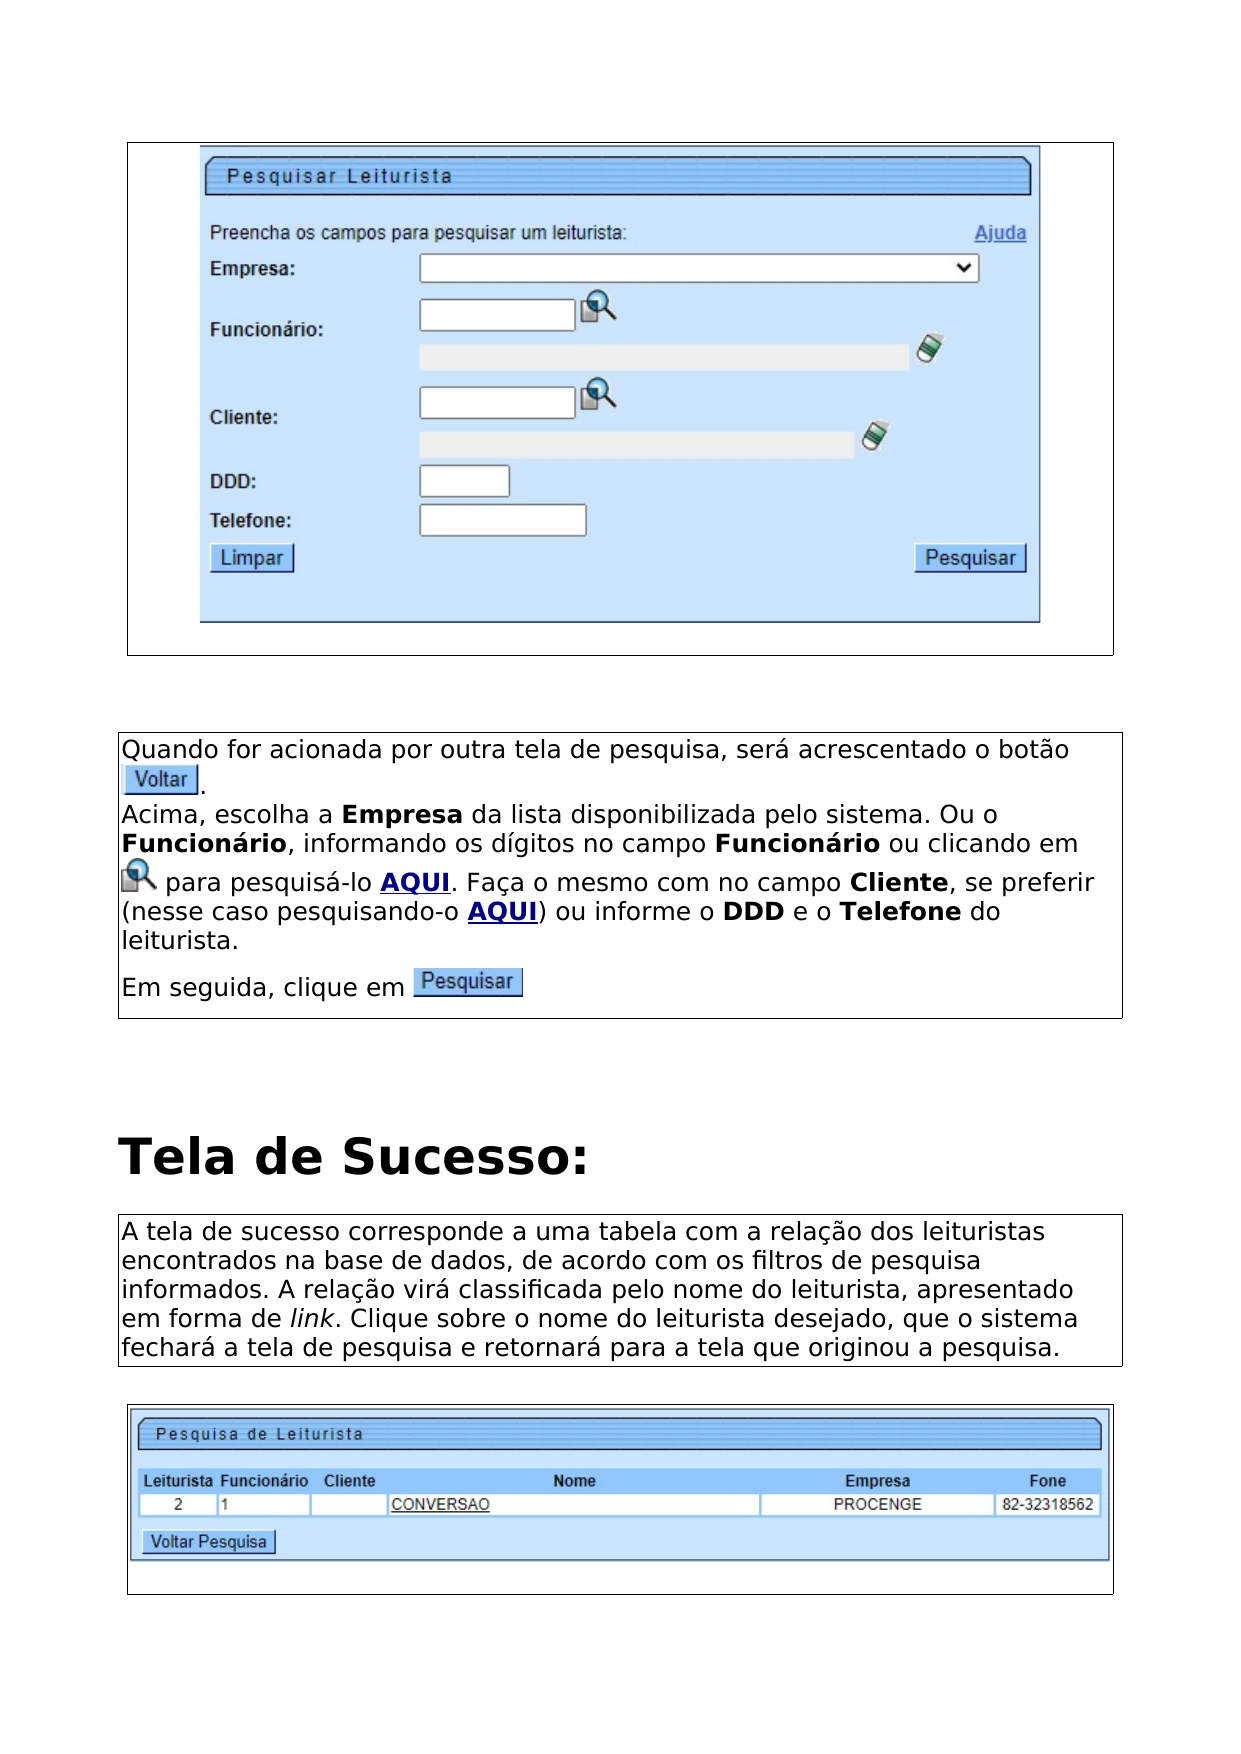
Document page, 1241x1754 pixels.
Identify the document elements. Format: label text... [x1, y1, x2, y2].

picture [121, 858, 157, 892]
table_header A tela de sucesso corresponde a uma tabela com a relação dos leituristas encontrados na base de dados, de acordo com os filtros de pesquisa informados. A relação virá classificada pelo nome do leiturista, apresentado em forma de link. Clique sobre o nome do leiturista desejado, que o sistema fechará a tela de pesquisa e retornará para a tela que originou a pesquisa. [119, 1215, 1122, 1366]
picture [129, 1407, 1111, 1562]
picture [413, 968, 523, 997]
table_header [128, 1405, 1113, 1593]
picture [121, 764, 200, 795]
picture [199, 144, 1041, 623]
table_header Quando for acionada por outra tela de pesquisa, será acrescentado o botão . Acima, escolha a Empresa da lista disponibilizada pelo sistema. Ou o Funcionário, informando os dígitos no campo Funcionário ou clicando em para pesquisá-lo AQUI. Faça o mesmo com no campo Cliente, se preferir (nesse caso pesquisando-o AQUI) ou informe o DDD e o Telefone do leiturista. Em seguida, clique em [119, 733, 1122, 1017]
subtitle Tela de Sucesso: [118, 1128, 1122, 1186]
table_header [128, 143, 1113, 655]
